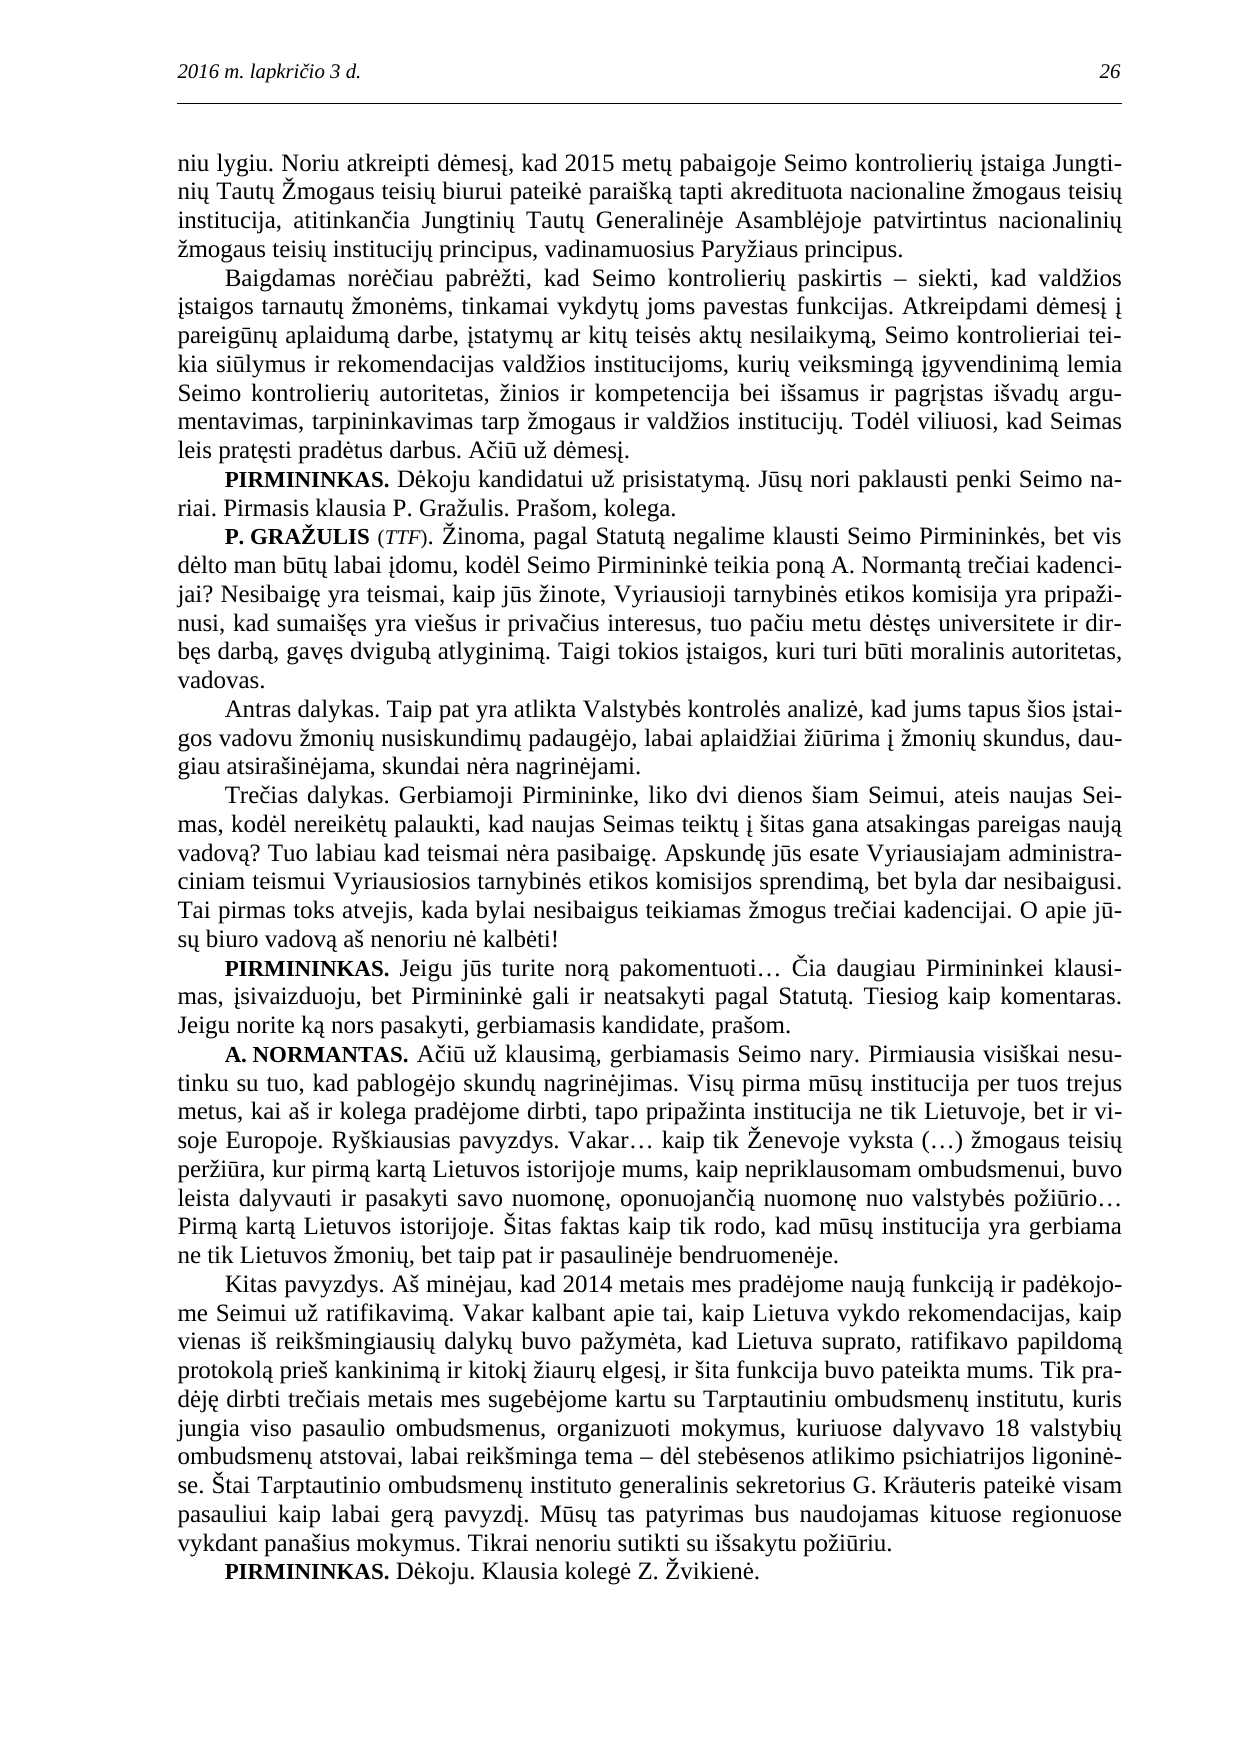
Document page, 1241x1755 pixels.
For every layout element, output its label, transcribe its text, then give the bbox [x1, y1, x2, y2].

text Ki­tas pa­vyz­dys. Aš mi­nė­jau, kad 2014 me­tais mes pra­dė­jo­me nau­ją funk­ci­ją ir pa­dė­ko­jo­me Sei­mui už ra­ti­fi­ka­vi­mą. Va­kar kal­bant apie tai, kaip Lie­tu­va vyk­do re­ko­men­da­ci­jas, kaip vie­nas iš reikš­min­giau­sių da­ly­kų bu­vo pa­žy­mė­ta, kad Lie­tu­va su­pra­to, ra­ti­fi­ka­vo pa­pil­do­mą pro­to­ko­lą prieš kan­ki­ni­mą ir ki­to­kį žiau­rų el­ge­sį, ir ši­ta funk­ci­ja bu­vo pa­teik­ta mums. Tik pra­dė­ję dirb­ti tre­čiais me­tais mes su­ge­bė­jo­me kar­tu su Tarp­tau­ti­niu om­bud­sme­nų ins­ti­tu­tu, ku­ris jun­gia vi­so pa­sau­lio om­bud­sme­nus, or­ga­ni­zuo­ti mo­ky­mus, ku­riuo­se da­ly­va­vo 18 vals­ty­bių om­bud­sme­nų at­sto­vai, la­bai reikš­min­ga te­ma – dėl ste­bė­se­nos at­li­ki­mo psi­chiat­ri­jos li­go­ni­nė­se. Štai Tarp­tau­ti­nio om­bud­sme­nų ins­ti­tu­to ge­ne­ra­li­nis sek­re­to­rius G. Kräute­ris pa­tei­kė vi­sam pa­sau­liui kaip la­bai ge­rą pa­vyz­dį. Mū­sų tas pa­ty­ri­mas bus nau­do­ja­mas ki­tuo­se re­gio­nuo­se vyk­dant pa­na­šius mo­ky­mus. Tik­rai ne­no­riu su­tik­ti su iš­sa­ky­tu po­žiū­riu. [177, 1269, 1122, 1556]
text PIRMININKAS. Dė­ko­ju. Klau­sia ko­le­gė Z. Žvi­kie­nė. [177, 1556, 1122, 1585]
text PIRMININKAS. Jei­gu jūs tu­ri­te no­rą pa­ko­men­tuo­ti… Čia dau­giau Pir­mi­nin­kei klau­si­mas, įsi­vaiz­duo­ju, bet Pir­mi­nin­kė ga­li ir ne­at­sa­ky­ti pa­gal Sta­tu­tą. Tie­siog kaip ko­men­ta­ras. Jei­gu no­ri­te ką nors pa­sa­ky­ti, ger­bia­ma­sis kan­di­da­te, pra­šom. [177, 953, 1122, 1039]
text Tre­čias da­ly­kas. Ger­bia­mo­ji Pir­mi­nin­ke, li­ko dvi die­nos šiam Sei­mui, at­eis nau­jas Sei­mas, ko­dėl ne­rei­kė­tų pa­lauk­ti, kad nau­jas Sei­mas teik­tų į ši­tas ga­na at­sa­kin­gas pa­rei­gas nau­ją va­do­vą? Tuo la­biau kad teis­mai nė­ra pa­si­bai­gę. Ap­skun­dę jūs esa­te Vy­riau­sia­jam ad­mi­nist­ra­ci­niam teis­mui Vy­riau­sio­sios tar­ny­bi­nės eti­kos ko­mi­si­jos spren­di­mą, bet by­la dar ne­si­bai­gu­si. Tai pir­mas toks at­ve­jis, ka­da by­lai ne­si­bai­gus tei­kia­mas žmo­gus tre­čiai ka­den­ci­jai. O apie jū­sų biu­ro va­do­vą aš ne­no­riu nė kal­bė­ti! [177, 780, 1122, 953]
text PIRMININKAS. Dė­ko­ju kan­di­da­tui už pri­sis­ta­ty­mą. Jū­sų no­ri pa­klaus­ti pen­ki Sei­mo na­riai. Pir­ma­sis klau­sia P. Gra­žu­lis. Pra­šom, ko­le­ga. [177, 464, 1122, 521]
text Baig­da­mas no­rė­čiau pa­brėž­ti, kad Sei­mo kon­tro­lie­rių pa­skir­tis – siek­ti, kad val­džios įstai­gos tar­nau­tų žmo­nėms, tin­ka­mai vyk­dy­tų joms pa­ves­tas funk­ci­jas. At­kreip­da­mi dė­me­sį į pa­rei­gū­nų ap­lai­du­mą dar­be, įsta­ty­mų ar ki­tų tei­sės ak­tų ne­si­lai­ky­mą, Sei­mo kon­tro­lie­riai tei­kia siū­ly­mus ir re­ko­men­da­ci­jas val­džios ins­ti­tu­ci­joms, ku­rių veiks­min­gą įgy­ven­di­ni­mą le­mia Sei­mo kon­tro­lie­rių au­to­ri­te­tas, ži­nios ir kom­pe­ten­ci­ja bei iš­sa­mus ir pa­grįs­tas iš­va­dų ar­gu­men­ta­vi­mas, tar­pi­nin­ka­vi­mas tarp žmo­gaus ir val­džios ins­ti­tu­ci­jų. To­dėl vi­liuo­si, kad Sei­mas leis pra­tęs­ti pra­dė­tus dar­bus. Ačiū už dė­me­sį. [177, 263, 1122, 464]
text P. GRAŽULIS (TTF). Ži­no­ma, pa­gal Sta­tu­tą ne­ga­li­me klaus­ti Sei­mo Pir­mi­nin­kės, bet vis dėl­to man bū­tų la­bai įdo­mu, ko­dėl Sei­mo Pir­mi­nin­kė tei­kia po­ną A. Nor­man­tą tre­čiai ka­den­ci­jai? Ne­si­bai­gę yra teis­mai, kaip jūs ži­no­te, Vy­riau­sio­ji tar­ny­bi­nės eti­kos ko­mi­si­ja yra pri­pa­ži­nu­si, kad su­mai­šęs yra vie­šus ir pri­va­čius in­te­re­sus, tuo pa­čiu me­tu dės­tęs uni­ver­si­te­te ir dir­bęs dar­bą, ga­vęs dvi­gu­bą at­ly­gi­ni­mą. Tai­gi to­kios įstai­gos, ku­ri tu­ri bū­ti mo­ra­li­nis au­to­ri­te­tas, va­do­vas. [177, 521, 1122, 694]
text A. NORMANTAS. Ačiū už klau­si­mą, ger­bia­ma­sis Sei­mo na­ry. Pir­miau­sia vi­siš­kai ne­su­tin­ku su tuo, kad pa­blo­gė­jo skun­dų nag­ri­nė­ji­mas. Vi­sų pir­ma mū­sų ins­ti­tu­ci­ja per tuos tre­jus me­tus, kai aš ir ko­le­ga pra­dė­jo­me dirb­ti, ta­po pri­pa­žin­ta ins­ti­tu­ci­ja ne tik Lie­tu­vo­je, bet ir vi­so­je Eu­ro­po­je. Ryš­kiau­sias pa­vyz­dys. Va­kar… kaip tik Že­ne­vo­je vyks­ta (…) žmo­gaus tei­sių per­žiū­ra, kur pir­mą kar­tą Lie­tu­vos is­to­ri­jo­je mums, kaip ne­pri­klau­so­mam om­bud­sme­nui, bu­vo leis­ta da­ly­vau­ti ir pa­sa­ky­ti sa­vo nuo­mo­nę, opo­nuo­jan­čią nuo­mo­nę nuo vals­ty­bės po­žiū­rio… Pir­mą kar­tą Lie­tu­vos is­to­ri­jo­je. Ši­tas fak­tas kaip tik ro­do, kad mū­sų ins­ti­tu­ci­ja yra ger­bia­ma ne tik Lie­tu­vos žmo­nių, bet taip pat ir pa­sau­li­nė­je ben­druo­me­nė­je. [177, 1039, 1122, 1269]
text niu ly­giu. No­riu at­kreip­ti dė­me­sį, kad 2015 me­tų pa­bai­go­je Sei­mo kon­tro­lie­rių įstai­ga Jung­ti­nių Tau­tų Žmo­gaus tei­sių biu­rui pa­tei­kė pa­raiš­ką tap­ti ak­re­di­tuo­ta na­cio­na­li­ne žmo­gaus tei­sių ins­ti­tu­ci­ja, ati­tin­kan­čia Jung­ti­nių Tau­tų Ge­ne­ra­li­nė­je Asam­blė­jo­je pa­tvir­tin­tus na­cio­na­li­nių žmo­gaus tei­sių ins­ti­tu­ci­jų prin­ci­pus, va­di­na­muo­sius Pa­ry­žiaus prin­ci­pus. [177, 148, 1122, 263]
text Ant­ras da­ly­kas. Taip pat yra at­lik­ta Vals­ty­bės kon­tro­lės ana­li­zė, kad jums ta­pus šios įstai­gos va­do­vu žmo­nių nu­si­skun­di­mų pa­dau­gė­jo, la­bai ap­lai­džiai žiū­ri­ma į žmo­nių skun­dus, dau­giau at­si­ra­ši­nė­ja­ma, skun­dai nė­ra nag­ri­nė­ja­mi. [177, 694, 1122, 780]
